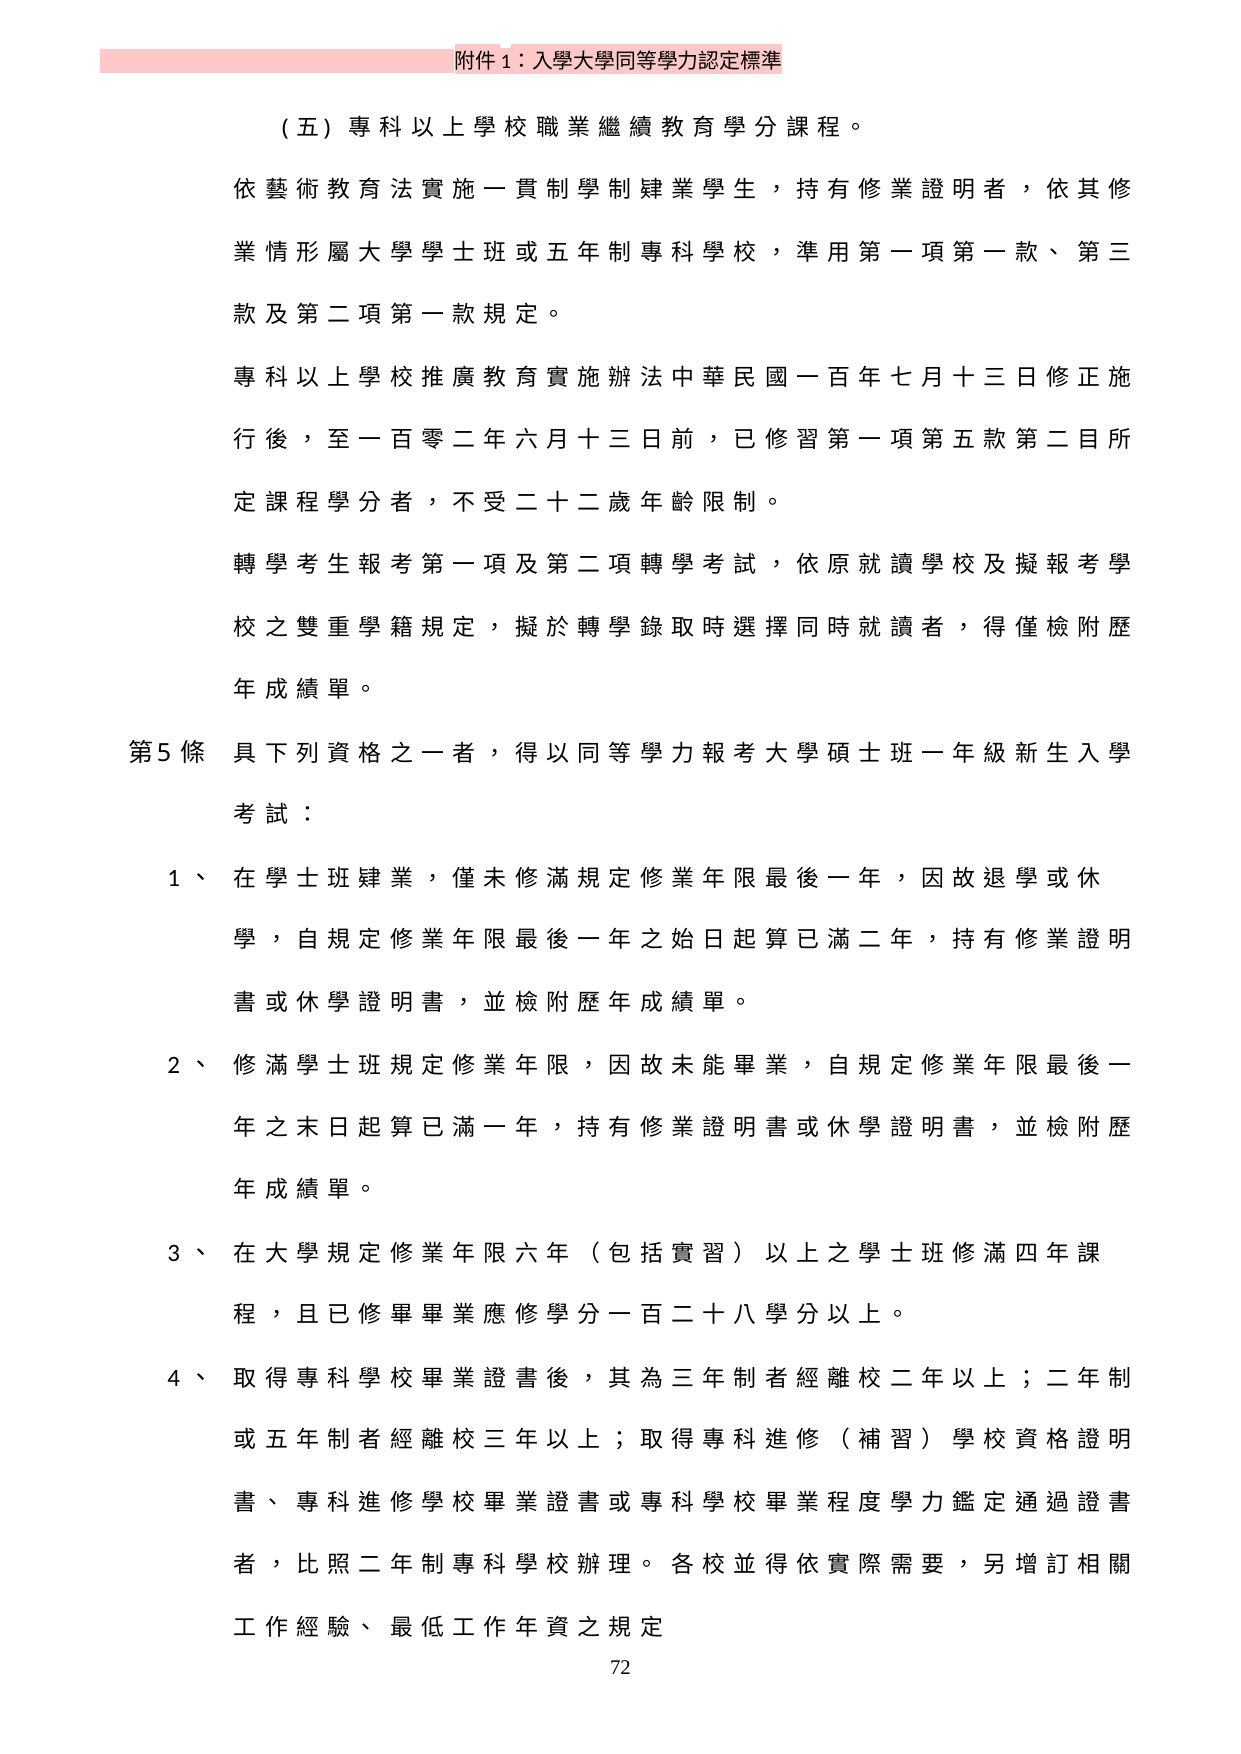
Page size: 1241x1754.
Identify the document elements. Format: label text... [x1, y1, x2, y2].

list 在大學規定修業年限六年（包括實習）以上之學士班修滿四年課程，且已修畢畢業應修學分一百二十八學分以上。 [163, 1208, 1136, 1333]
list 在學士班肄業，僅未修滿規定修業年限最後一年，因故退學或休學，自規定修業年限最後一年之始日起算已滿二年，持有修業證明書或休學證明書，並檢附歷年成績單。 [163, 833, 1136, 1021]
list 修滿學士班規定修業年限，因故未能畢業，自規定修業年限最後一年之末日起算已滿一年，持有修業證明書或休學證明書，並檢附歷年成績單。 [163, 1021, 1136, 1208]
list 具下列資格之一者，得以同等學力報考大學碩士班一年級新生入學考試： [119, 708, 1136, 833]
list 專科以上學校職業繼續教育學分課程。 [281, 83, 1136, 146]
text 轉學考生報考第一項及第二項轉學考試，依原就讀學校及擬報考學校之雙重學籍規定，擬於轉學錄取時選擇同時就讀者，得僅檢附歷年成績單。 [223, 521, 1136, 708]
list 取得專科學校畢業證書後，其為三年制者經離校二年以上；二年制或五年制者經離校三年以上；取得專科進修（補習）學校資格證明書、專科進修學校畢業證書或專科學校畢業程度學力鑑定通過證書者，比照二年制專科學校辦理。各校並得依實際需要，另增訂相關工作經驗、最低工作年資之規定 [163, 1333, 1136, 1646]
text 依藝術教育法實施一貫制學制肄業學生，持有修業證明者，依其修業情形屬大學學士班或五年制專科學校，準用第一項第一款、第三款及第二項第一款規定。 [223, 146, 1136, 333]
text 專科以上學校推廣教育實施辦法中華民國一百年七月十三日修正施行後，至一百零二年六月十三日前，已修習第一項第五款第二目所定課程學分者，不受二十二歲年齡限制。 [223, 333, 1136, 521]
